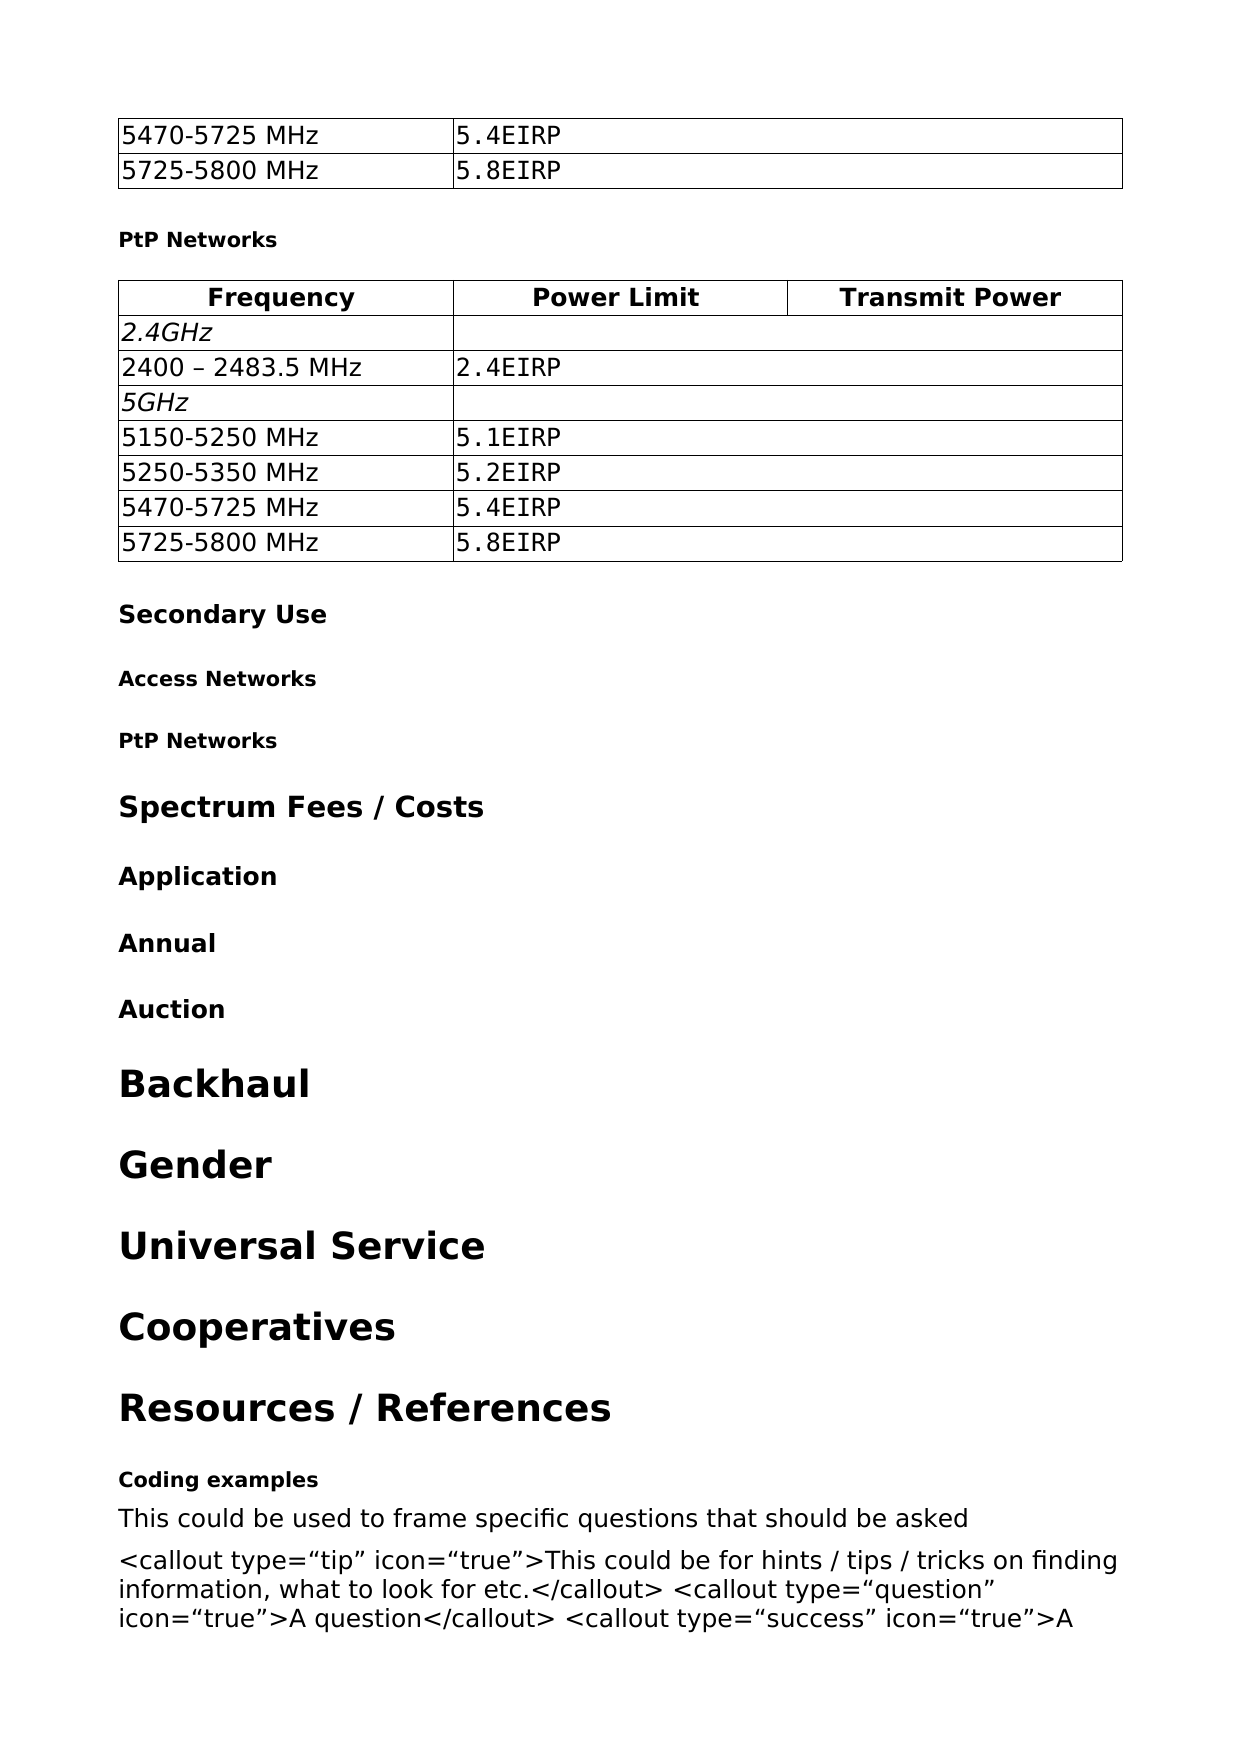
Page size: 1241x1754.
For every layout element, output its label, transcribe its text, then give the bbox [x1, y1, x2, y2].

table_cell [454, 316, 1122, 350]
text This could be used to frame specific questions that should be asked [118, 1505, 1122, 1534]
subtitle PtP Networks [118, 228, 1122, 252]
table_cell 5725-5800 MHz [119, 154, 453, 188]
table_cell 2.4GHz [119, 316, 453, 350]
table_cell 5150-5250 MHz [119, 421, 453, 455]
table_cell 2.4EIRP [454, 351, 1122, 385]
subtitle Secondary Use [118, 601, 1122, 630]
text <callout type=“tip” icon=“true”>This could be for hints / tips / tricks on finding information, what to look for etc.</callout> <callout type=“question” icon=“true”>A question</callout> <callout type=“success” icon=“true”>A [118, 1546, 1122, 1634]
subtitle Cooperatives [118, 1306, 1122, 1349]
table_cell 2400 – 2483.5 MHz [119, 351, 453, 385]
table_cell 5.8EIRP [454, 154, 1122, 188]
table_cell 5470-5725 MHz [119, 119, 453, 153]
table_cell 5470-5725 MHz [119, 491, 453, 526]
table_cell 5GHz [119, 386, 453, 420]
subtitle Annual [118, 929, 1122, 958]
subtitle Universal Service [118, 1224, 1122, 1268]
table_cell 5.8EIRP [454, 527, 1122, 561]
subtitle Spectrum Fees / Costs [118, 791, 1122, 825]
subtitle Backhaul [118, 1062, 1122, 1106]
table_cell 5.2EIRP [454, 456, 1122, 490]
table_cell 5.1EIRP [454, 421, 1122, 455]
table_header Frequency [119, 281, 453, 315]
subtitle Resources / References [118, 1387, 1122, 1430]
table_cell 5.4EIRP [454, 119, 1122, 153]
subtitle Access Networks [118, 667, 1122, 691]
table_cell [454, 386, 1122, 420]
table_header Power Limit [454, 281, 787, 315]
subtitle Gender [118, 1143, 1122, 1187]
subtitle Auction [118, 996, 1122, 1025]
table_cell 5250-5350 MHz [119, 456, 453, 490]
table_cell 5725-5800 MHz [119, 527, 453, 561]
subtitle Application [118, 862, 1122, 891]
table_header Transmit Power [788, 281, 1122, 315]
subtitle PtP Networks [118, 729, 1122, 753]
table_cell 5.4EIRP [454, 491, 1122, 526]
subtitle Coding examples [118, 1468, 1122, 1492]
